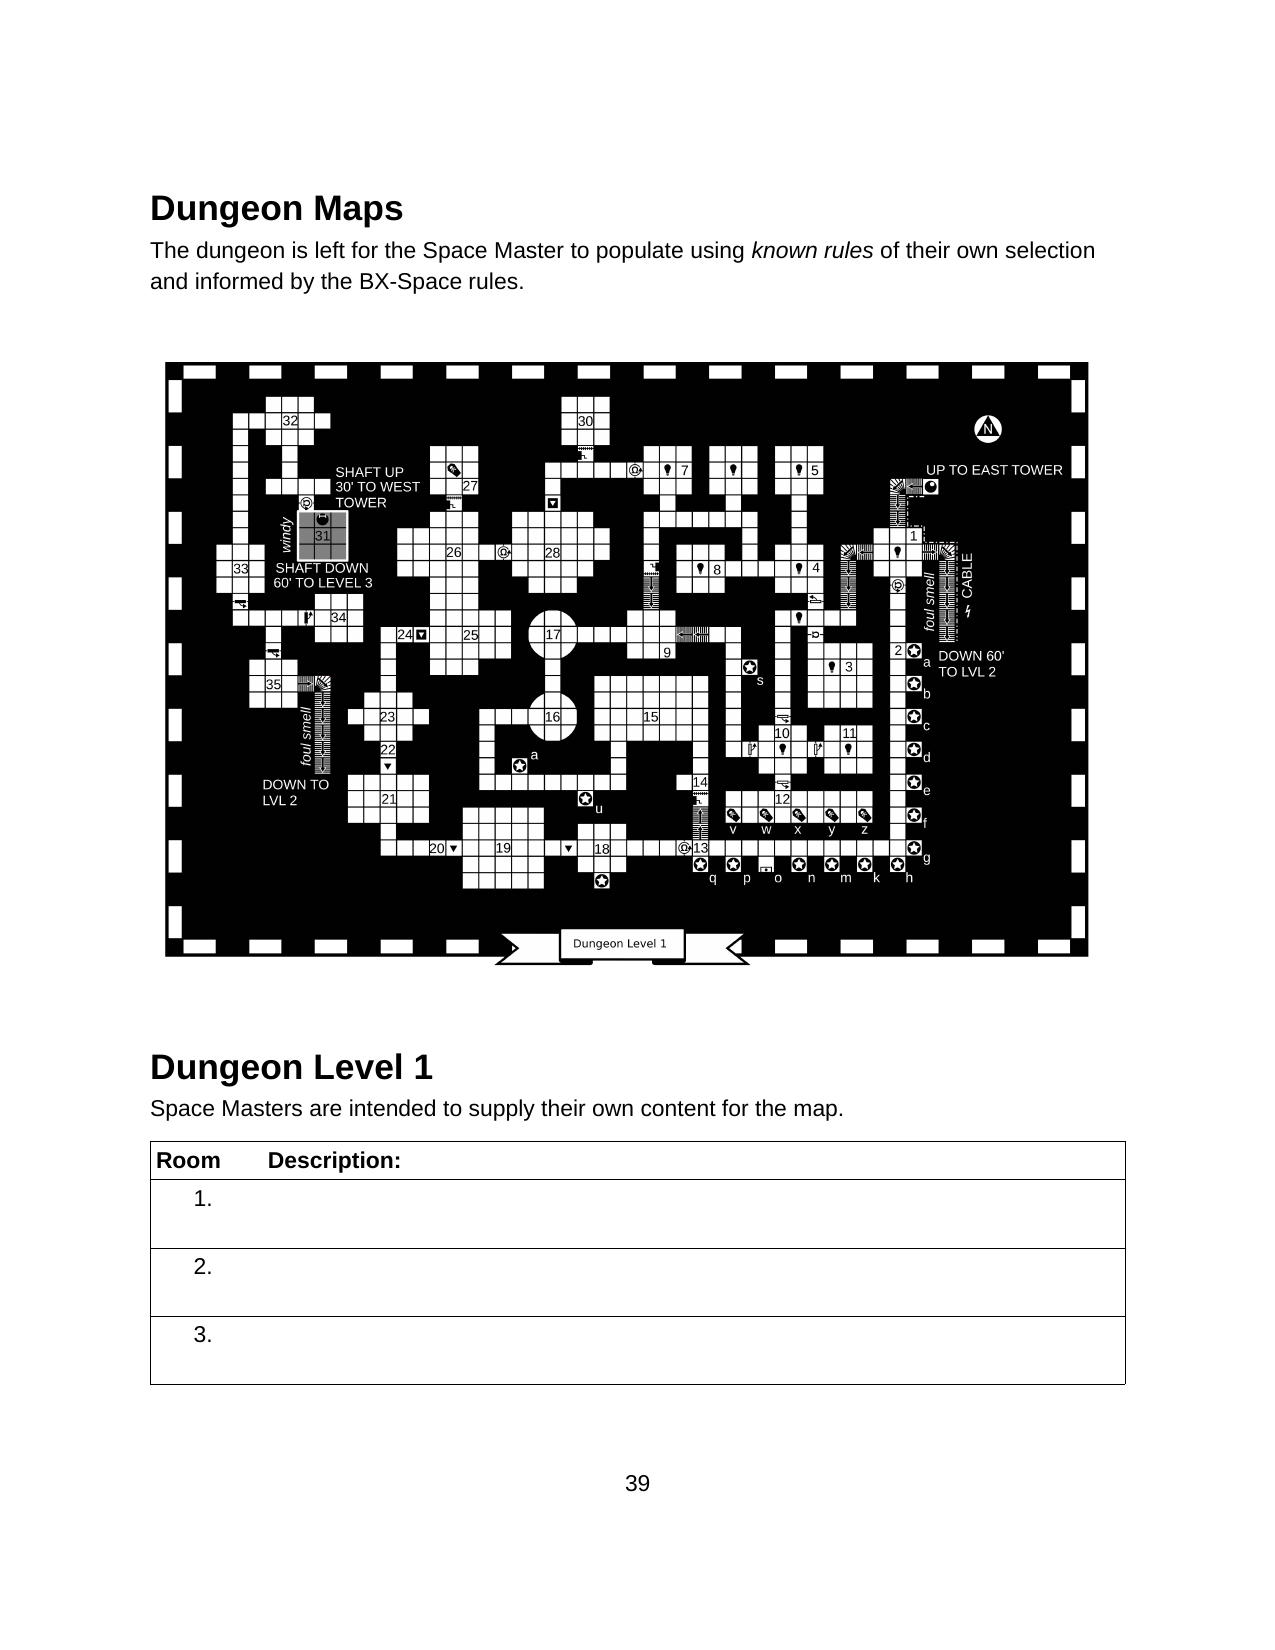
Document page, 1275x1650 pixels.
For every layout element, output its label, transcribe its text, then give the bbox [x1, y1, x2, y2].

subtitle Dungeon Level 1 [150, 1046, 1125, 1087]
table_header Description: [262, 1142, 1125, 1179]
picture [150, 314, 1125, 1004]
table_header Room [151, 1142, 262, 1179]
table_cell [151, 1317, 262, 1384]
table_cell [262, 1317, 1125, 1384]
table_cell [262, 1180, 1125, 1247]
subtitle Dungeon Maps [150, 187, 1125, 228]
table_cell [262, 1249, 1125, 1316]
text Space Masters are intended to supply their own content for the map. [150, 1095, 1125, 1122]
text The dungeon is left for the Space Master to populate using known rules of their own selection and informed by the BX-Space rules. [150, 237, 1125, 294]
table_cell [151, 1180, 262, 1247]
table_cell [151, 1249, 262, 1316]
